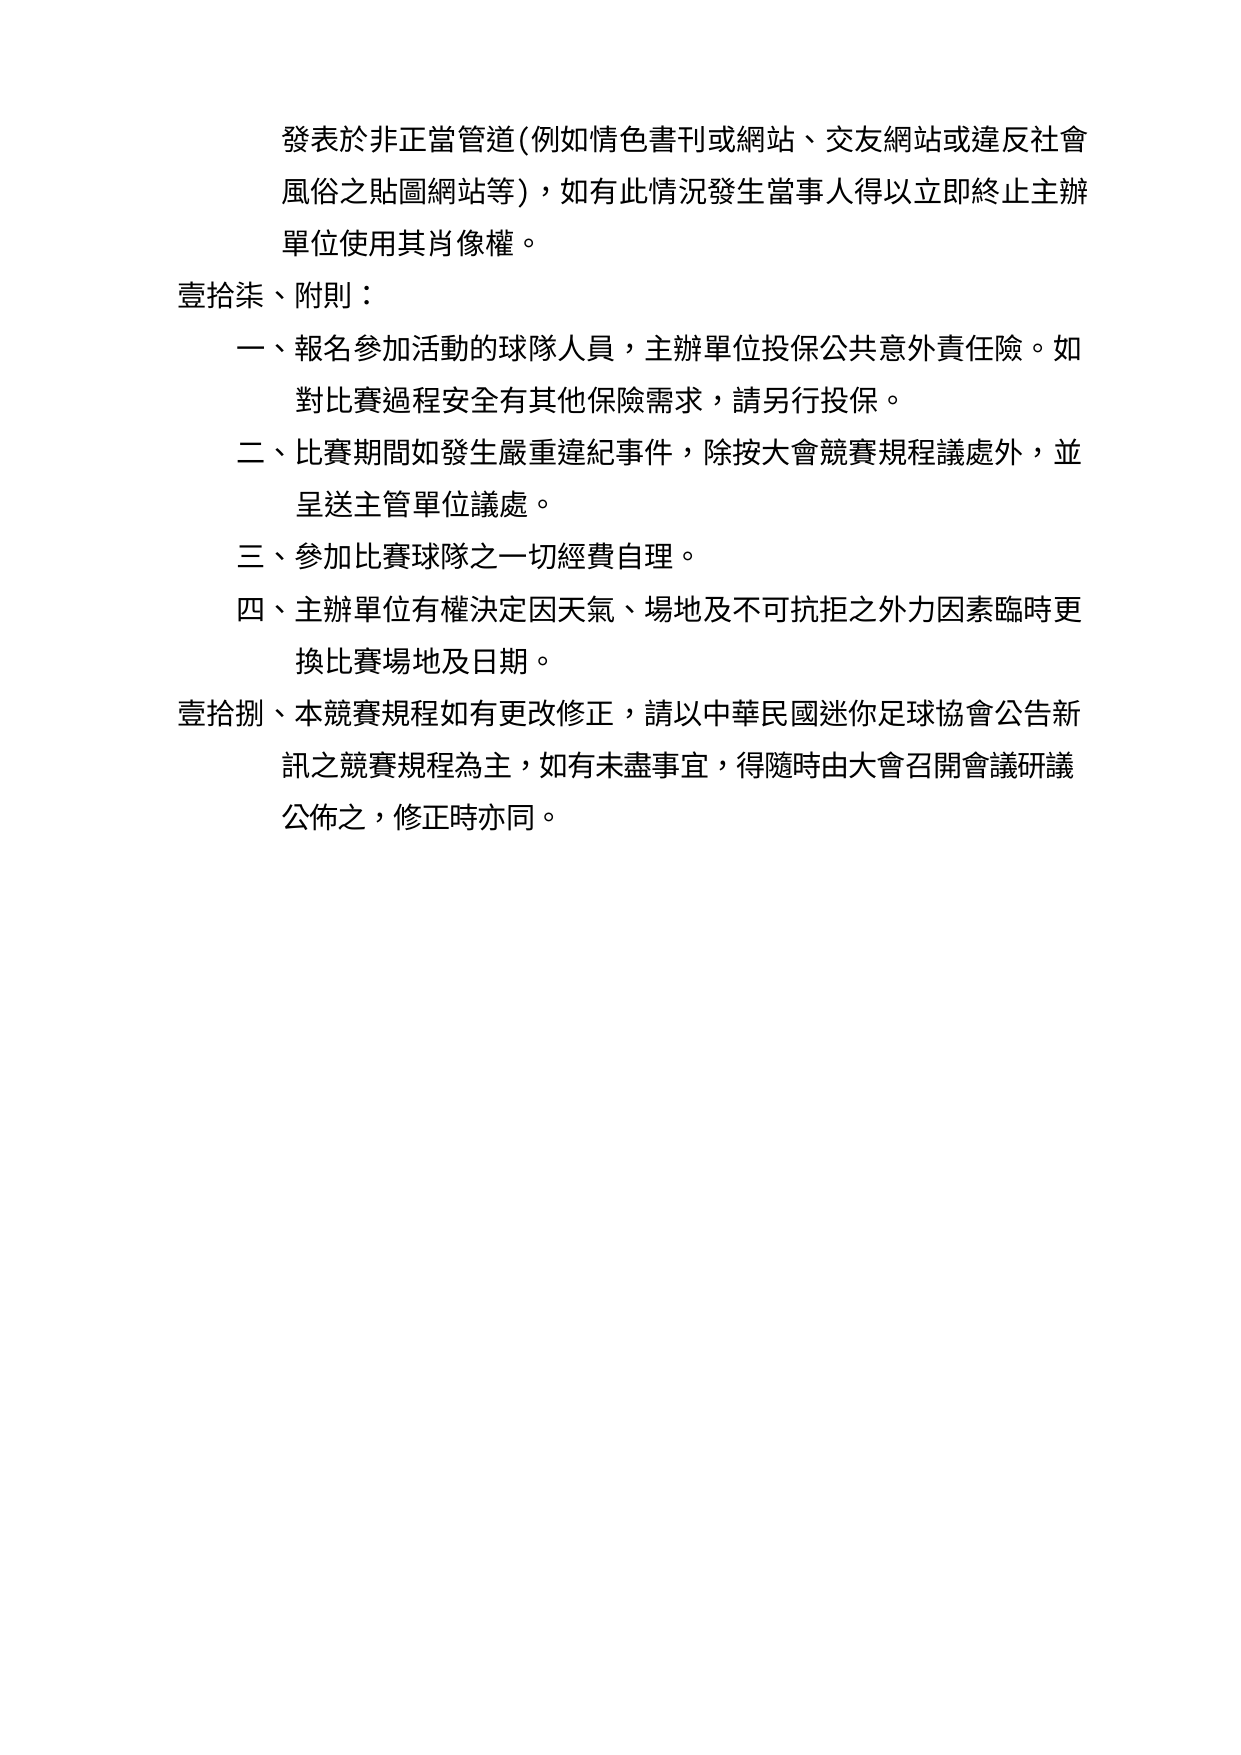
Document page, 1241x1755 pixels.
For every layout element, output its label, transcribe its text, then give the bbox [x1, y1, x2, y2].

text 壹拾捌、本競賽規程如有更改修正，請以中華民國迷你足球協會公告新訊之競賽規程為主，如有未盡事宜，得隨時由大會召開會議研議公佈之，修正時亦同。 [177, 683, 1099, 839]
text 四、主辦單位有權決定因天氣、場地及不可抗拒之外力因素臨時更換比賽場地及日期。 [236, 579, 1093, 683]
text 壹拾柒、附則： [177, 264, 1118, 317]
text 三、參加比賽球隊之一切經費自理。 [236, 526, 1118, 578]
text 一、報名參加活動的球隊人員，主辦單位投保公共意外責任險。如對比賽過程安全有其他保險需求，請另行投保。 [236, 318, 1093, 422]
text 二、比賽期間如發生嚴重違紀事件，除按大會競賽規程議處外，並呈送主管單位議處。 [236, 422, 1093, 526]
text 發表於非正當管道(例如情色書刊或網站、交友網站或違反社會風俗之貼圖網站等)，如有此情況發生當事人得以立即終止主辦單位使用其肖像權。 [281, 108, 1090, 264]
